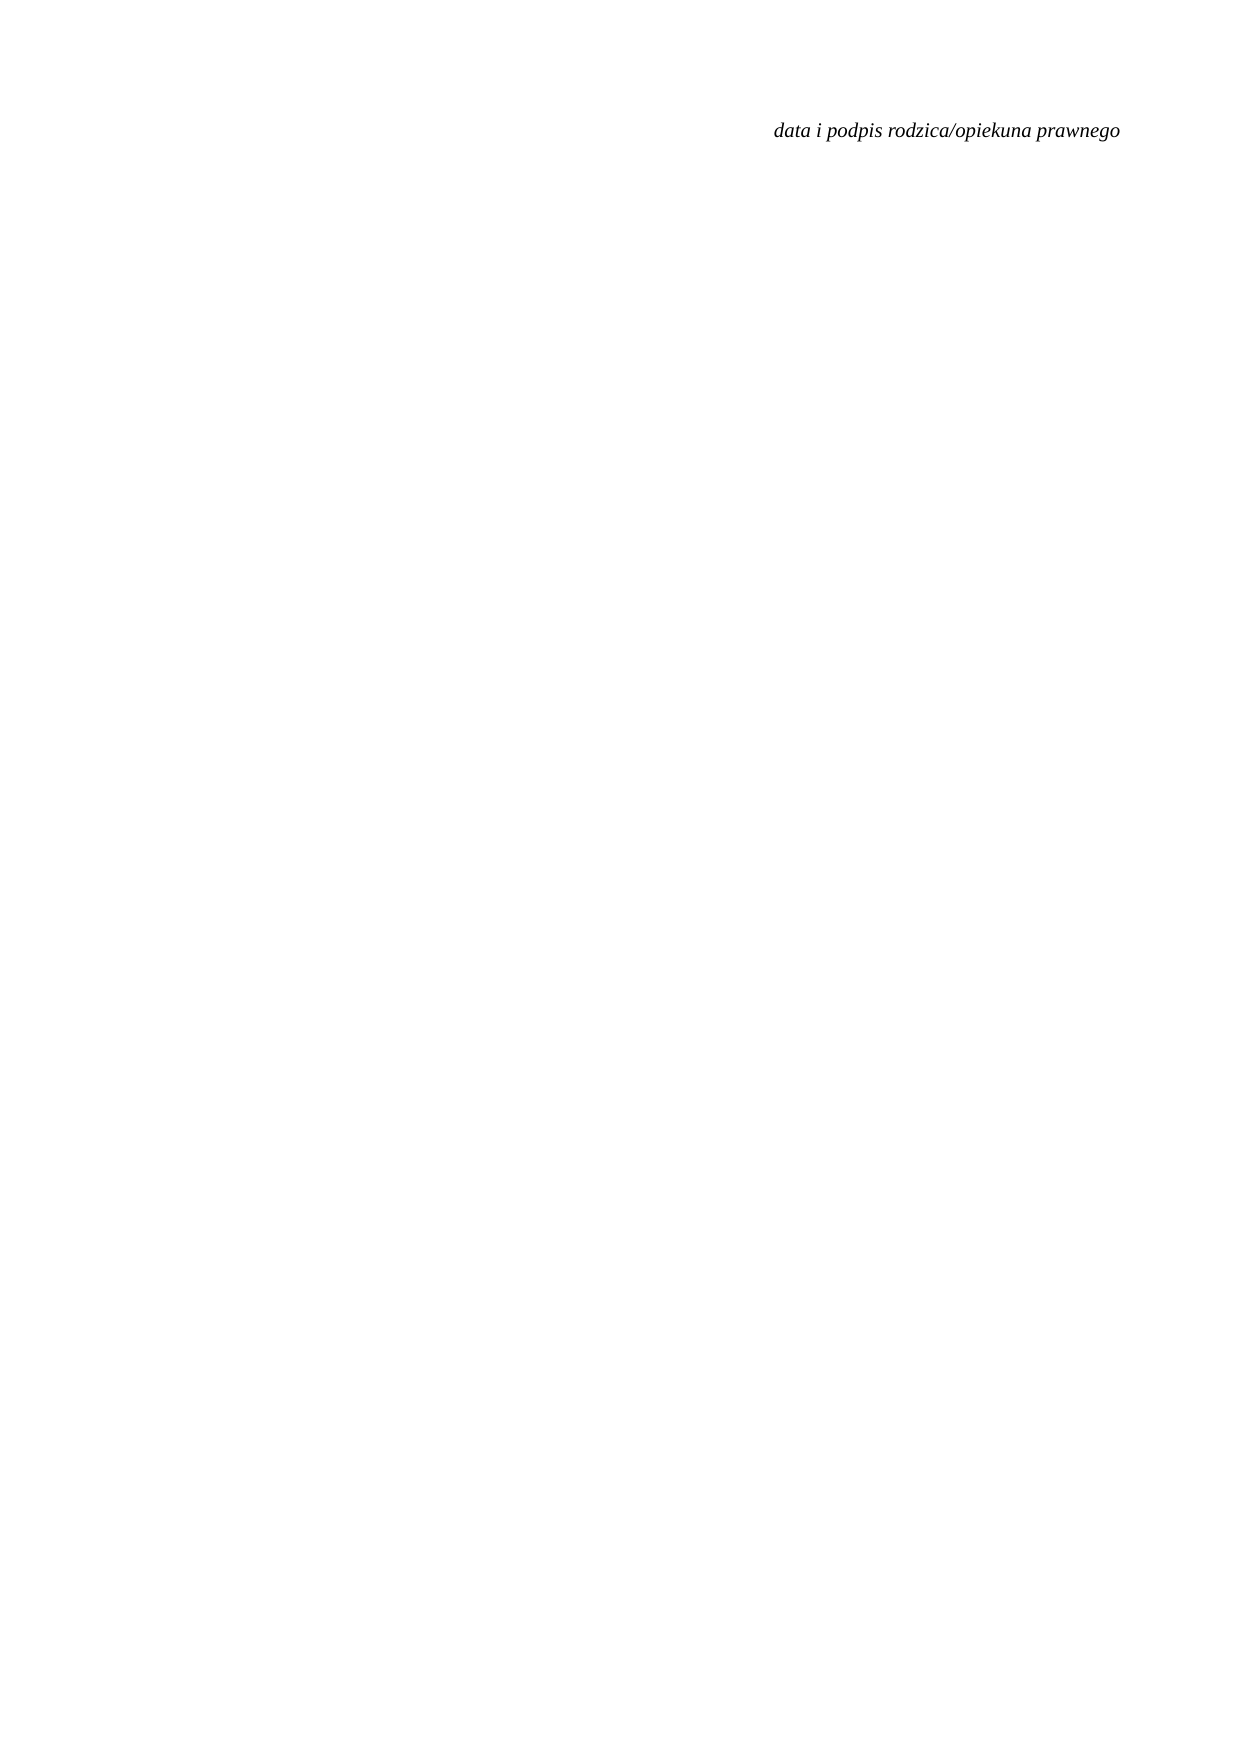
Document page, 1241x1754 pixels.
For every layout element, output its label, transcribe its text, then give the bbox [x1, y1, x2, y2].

text data i podpis rodzica/opiekuna prawnego [118, 118, 1122, 142]
